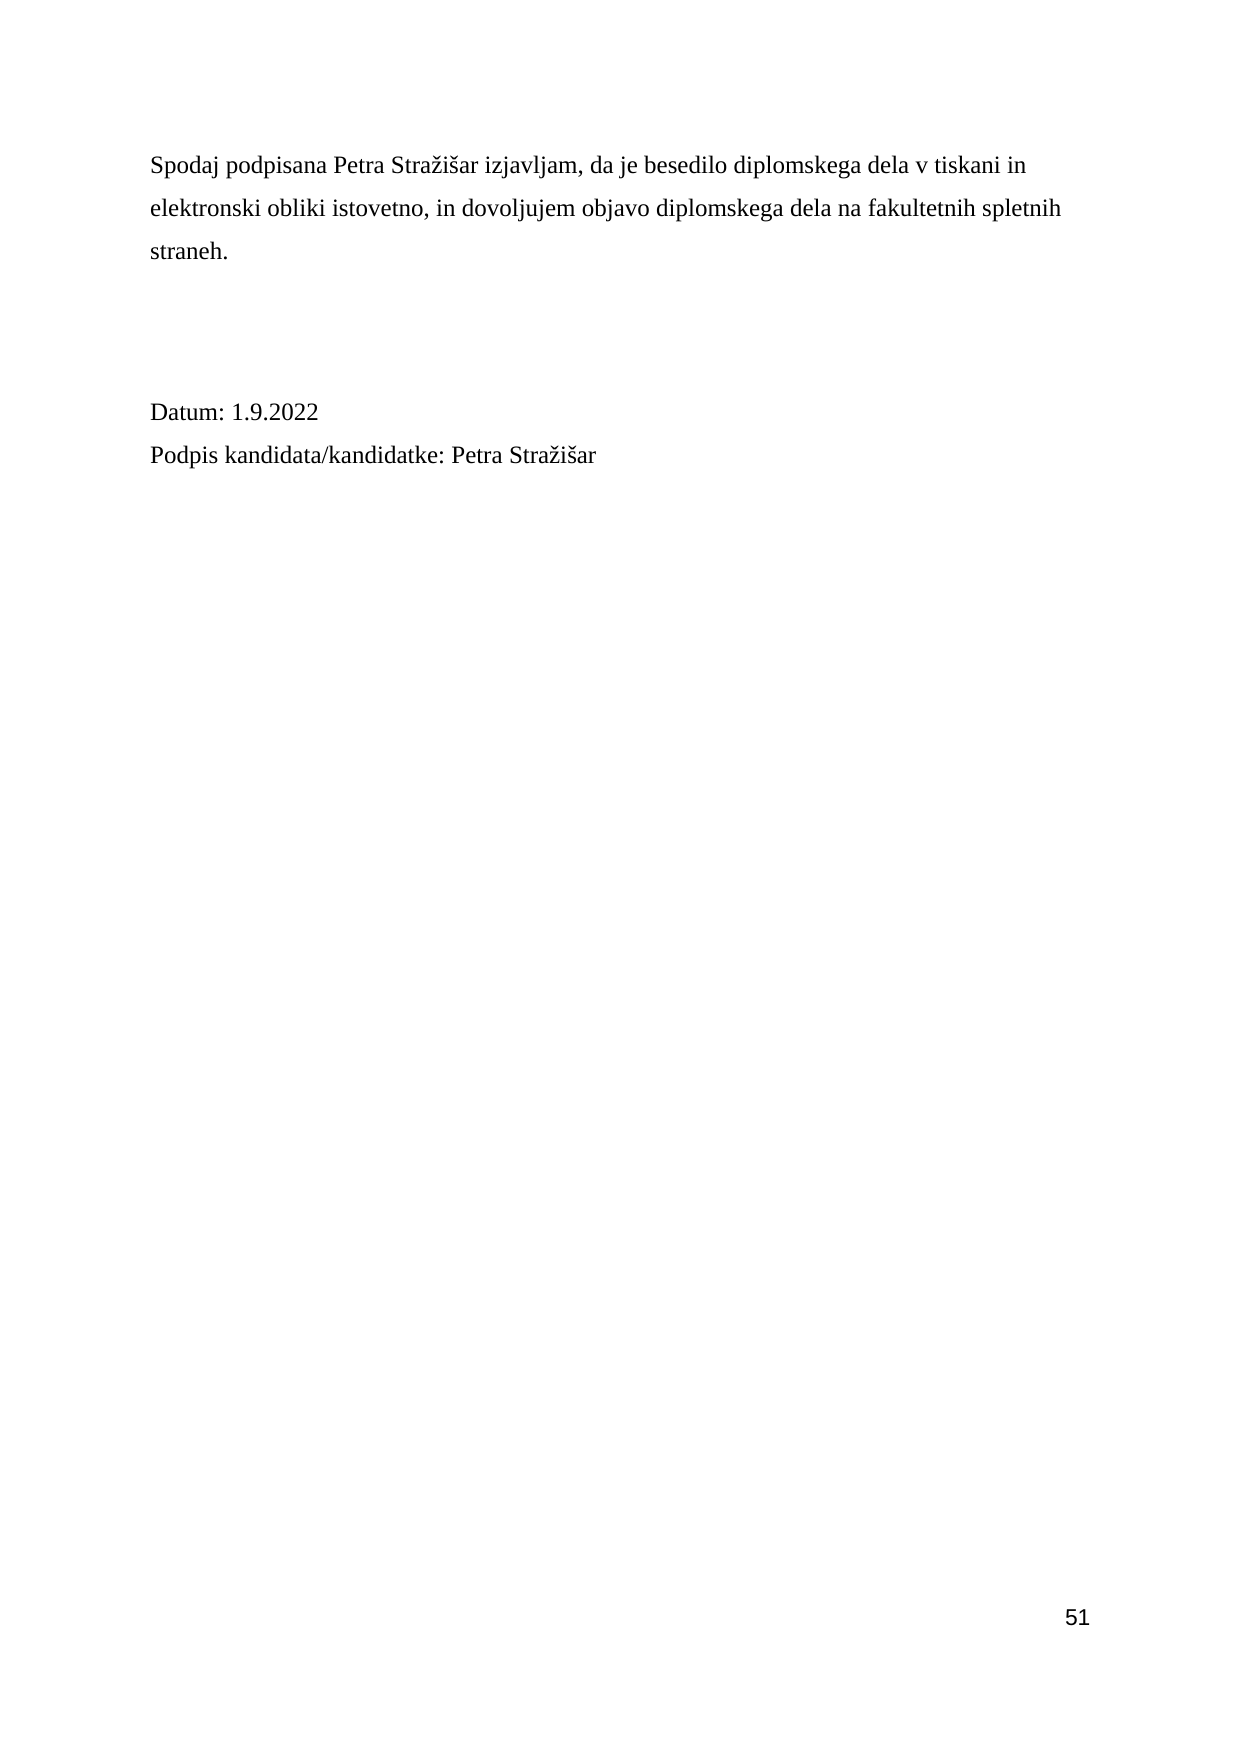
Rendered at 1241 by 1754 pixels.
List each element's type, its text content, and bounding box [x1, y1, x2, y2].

text Datum: 1.9.2022 Podpis kandidata/kandidatke: Petra Stražišar [150, 397, 1090, 469]
text Spodaj podpisana Petra Stražišar izjavljam, da je besedilo diplomskega dela v tiskani in elektronski obliki istovetno, in dovoljujem objavo diplomskega dela na fakultetnih spletnih straneh. [150, 150, 1090, 265]
